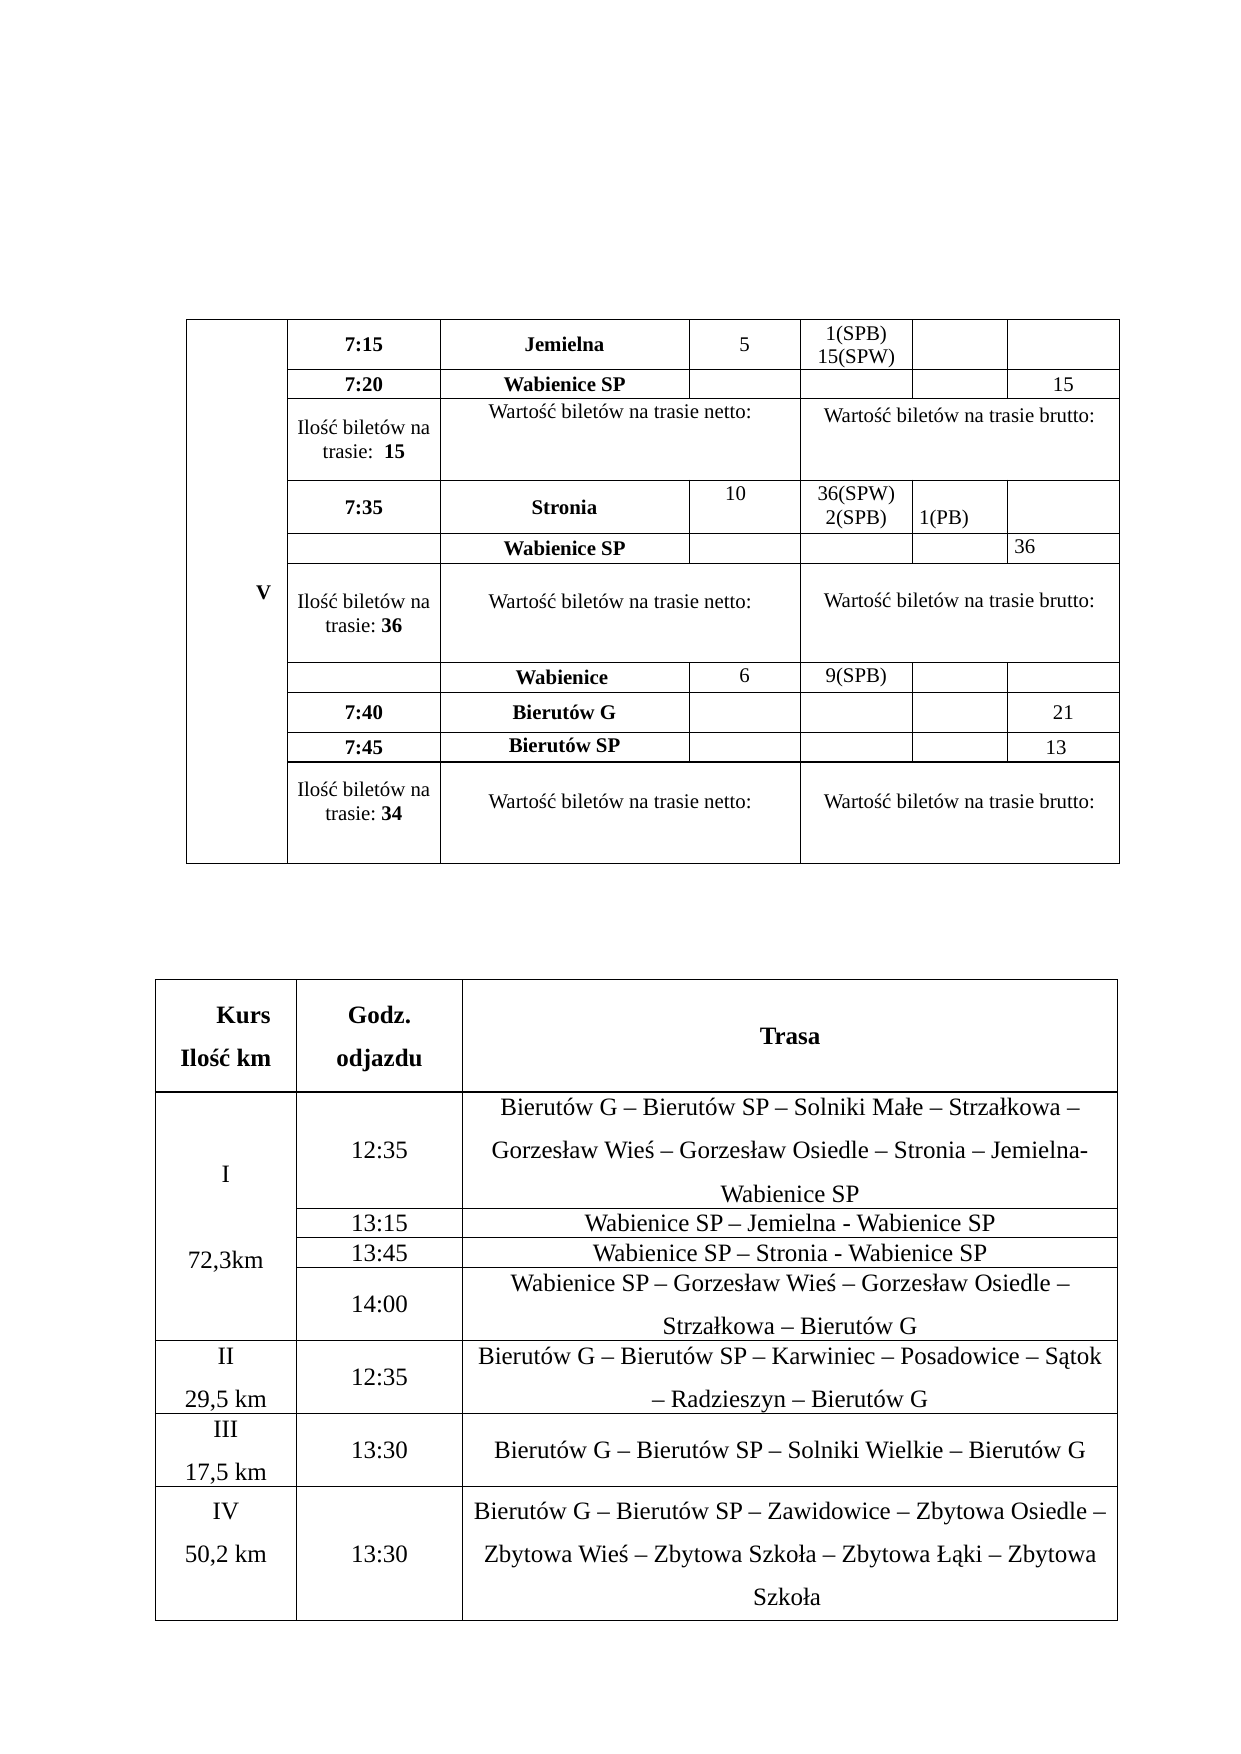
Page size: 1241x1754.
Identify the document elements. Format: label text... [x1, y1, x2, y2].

table_cell II 29,5 km [156, 1341, 296, 1413]
table_header [913, 320, 1007, 368]
table_cell 36(SPW) 2(SPB) [801, 481, 912, 533]
table_cell [1008, 481, 1119, 533]
table_cell 7:20 [288, 370, 440, 398]
table_cell [801, 534, 912, 563]
table_header 7:15 [288, 320, 440, 368]
table_cell [1008, 663, 1119, 692]
table_cell 7:45 [288, 733, 440, 761]
table_cell Wabienice SP – Stronia - Wabienice SP [463, 1238, 1117, 1267]
table_cell 13:15 [297, 1209, 462, 1237]
table_cell 21 [1008, 693, 1119, 732]
table_cell Wartość biletów na trasie brutto: [801, 763, 1119, 863]
table_cell 7:40 [288, 693, 440, 732]
table_header 1(SPB) 15(SPW) [801, 320, 912, 368]
table_cell Wabienice [441, 663, 689, 692]
table_cell Wartość biletów na trasie brutto: [801, 564, 1119, 662]
table_cell III 17,5 km [156, 1414, 296, 1486]
table_cell 10 [690, 481, 800, 533]
table_cell [913, 663, 1007, 692]
table_cell 13 [1008, 733, 1119, 761]
table_cell 12:35 [297, 1341, 462, 1413]
table_cell Wartość biletów na trasie netto: [441, 763, 800, 863]
table_cell [690, 693, 800, 732]
table_cell 36 [1008, 534, 1119, 563]
table_cell Stronia [441, 481, 689, 533]
table_cell Wabienice SP – Gorzesław Wieś – Gorzesław Osiedle – Strzałkowa – Bierutów G [463, 1268, 1117, 1340]
table_cell [288, 534, 440, 563]
table_cell Bierutów G – Bierutów SP – Zawidowice – Zbytowa Osiedle – Zbytowa Wieś – Zbytowa Szkoła – Zbytowa Łąki – Zbytowa Szkoła [463, 1487, 1117, 1620]
table_cell Bierutów G – Bierutów SP – Solniki Małe – Strzałkowa – Gorzesław Wieś – Gorzesław Osiedle – Stronia – Jemielna-Wabienice SP [463, 1093, 1117, 1207]
table_cell [913, 693, 1007, 732]
table_cell [913, 370, 1007, 398]
table_cell IV 50,2 km [156, 1487, 296, 1620]
table_cell [690, 733, 800, 761]
table_cell Wabienice SP [441, 370, 689, 398]
table_header [1008, 320, 1119, 368]
table_header 5 [690, 320, 800, 368]
table_cell 15 [1008, 370, 1119, 398]
table_cell Wartość biletów na trasie netto: [441, 399, 800, 479]
table_cell [913, 534, 1007, 563]
table_cell Wartość biletów na trasie netto: [441, 564, 800, 662]
table_cell 7:35 [288, 481, 440, 533]
table_cell [913, 733, 1007, 761]
table_header Jemielna [441, 320, 689, 368]
table_cell 9(SPB) [801, 663, 912, 692]
table_cell Ilość biletów na trasie: 15 [288, 399, 440, 479]
table_cell Ilość biletów na trasie: 36 [288, 564, 440, 662]
table_header Godz. odjazdu [297, 980, 462, 1091]
table_cell 13:30 [297, 1487, 462, 1620]
table_cell [801, 693, 912, 732]
table_cell 1(PB) [913, 481, 1007, 533]
table_cell [690, 534, 800, 563]
table_cell [288, 663, 440, 692]
table_header Trasa [463, 980, 1117, 1091]
table_cell [690, 370, 800, 398]
table_cell 14:00 [297, 1268, 462, 1340]
table_cell 13:30 [297, 1414, 462, 1486]
table_header V [187, 320, 287, 863]
table_header Kurs Ilość km [156, 980, 296, 1091]
table_cell 13:45 [297, 1238, 462, 1267]
table_cell Bierutów G [441, 693, 689, 732]
table_cell Bierutów G – Bierutów SP – Solniki Wielkie – Bierutów G [463, 1414, 1117, 1486]
table_cell Wartość biletów na trasie brutto: [801, 399, 1119, 479]
table_cell [801, 370, 912, 398]
table_cell 12:35 [297, 1093, 462, 1207]
table_cell Ilość biletów na trasie: 34 [288, 763, 440, 863]
table_cell Bierutów SP SP [441, 733, 689, 761]
table_cell Bierutów G – Bierutów SP – Karwiniec – Posadowice – Sątok – Radzieszyn – Bierutów G [463, 1341, 1117, 1413]
table_cell Wabienice SP [441, 534, 689, 563]
table_cell I 72,3km [156, 1093, 296, 1340]
table_cell Wabienice SP – Jemielna - Wabienice SP [463, 1209, 1117, 1237]
table_cell [801, 733, 912, 761]
table_cell 6 [690, 663, 800, 692]
